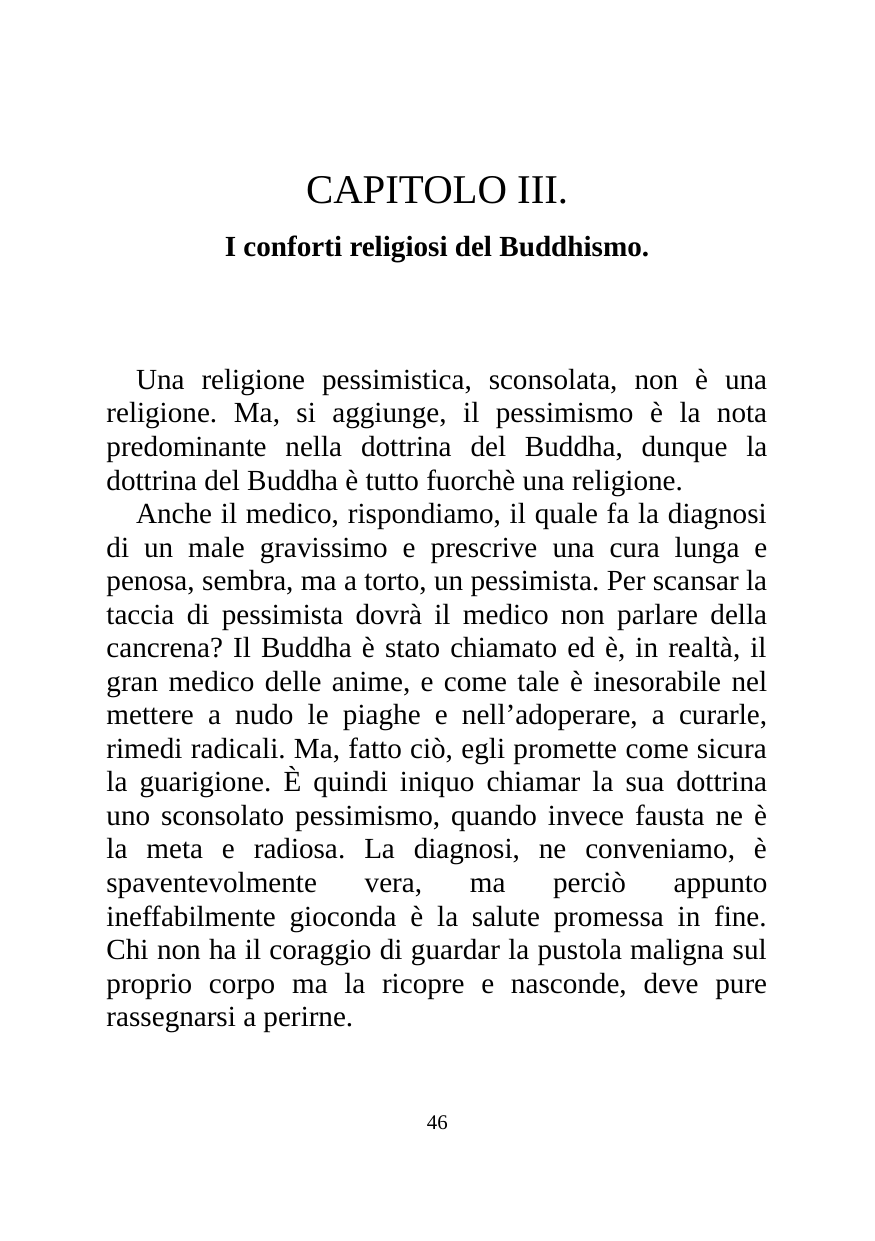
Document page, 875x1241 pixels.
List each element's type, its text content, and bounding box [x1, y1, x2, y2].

text Una religione pessimistica, sconsolata, non è una religione. Ma, si aggiunge, il pessimismo è la nota predominante nella dottrina del Buddha, dunque la dottrina del Buddha è tutto fuorchè una religione. [106, 362, 768, 496]
text Anche il medico, rispondiamo, il quale fa la diagnosi di un male gravissimo e prescrive una cura lunga e penosa, sembra, ma a torto, un pessimista. Per scansar la taccia di pessimista dovrà il medico non parlare della cancrena? Il Buddha è stato chiamato ed è, in realtà, il gran medico delle anime, e come tale è inesorabile nel mettere a nudo le piaghe e nell’adoperare, a curarle, rimedi radicali. Ma, fatto ciò, egli promette come sicura la guarigione. È quindi iniquo chiamar la sua dottrina uno sconsolato pessimismo, quando invece fausta ne è la meta e radiosa. La diagnosi, ne conveniamo, è spaventevolmente vera, ma perciò appunto ineffabilmente gioconda è la salute promessa in fine. Chi non ha il coraggio di guardar la pustola maligna sul proprio corpo ma la ricopre e nasconde, deve pure rassegnarsi a perirne. [106, 496, 768, 1033]
subtitle CAPITOLO III. I conforti religiosi del Buddhismo. [106, 165, 768, 263]
